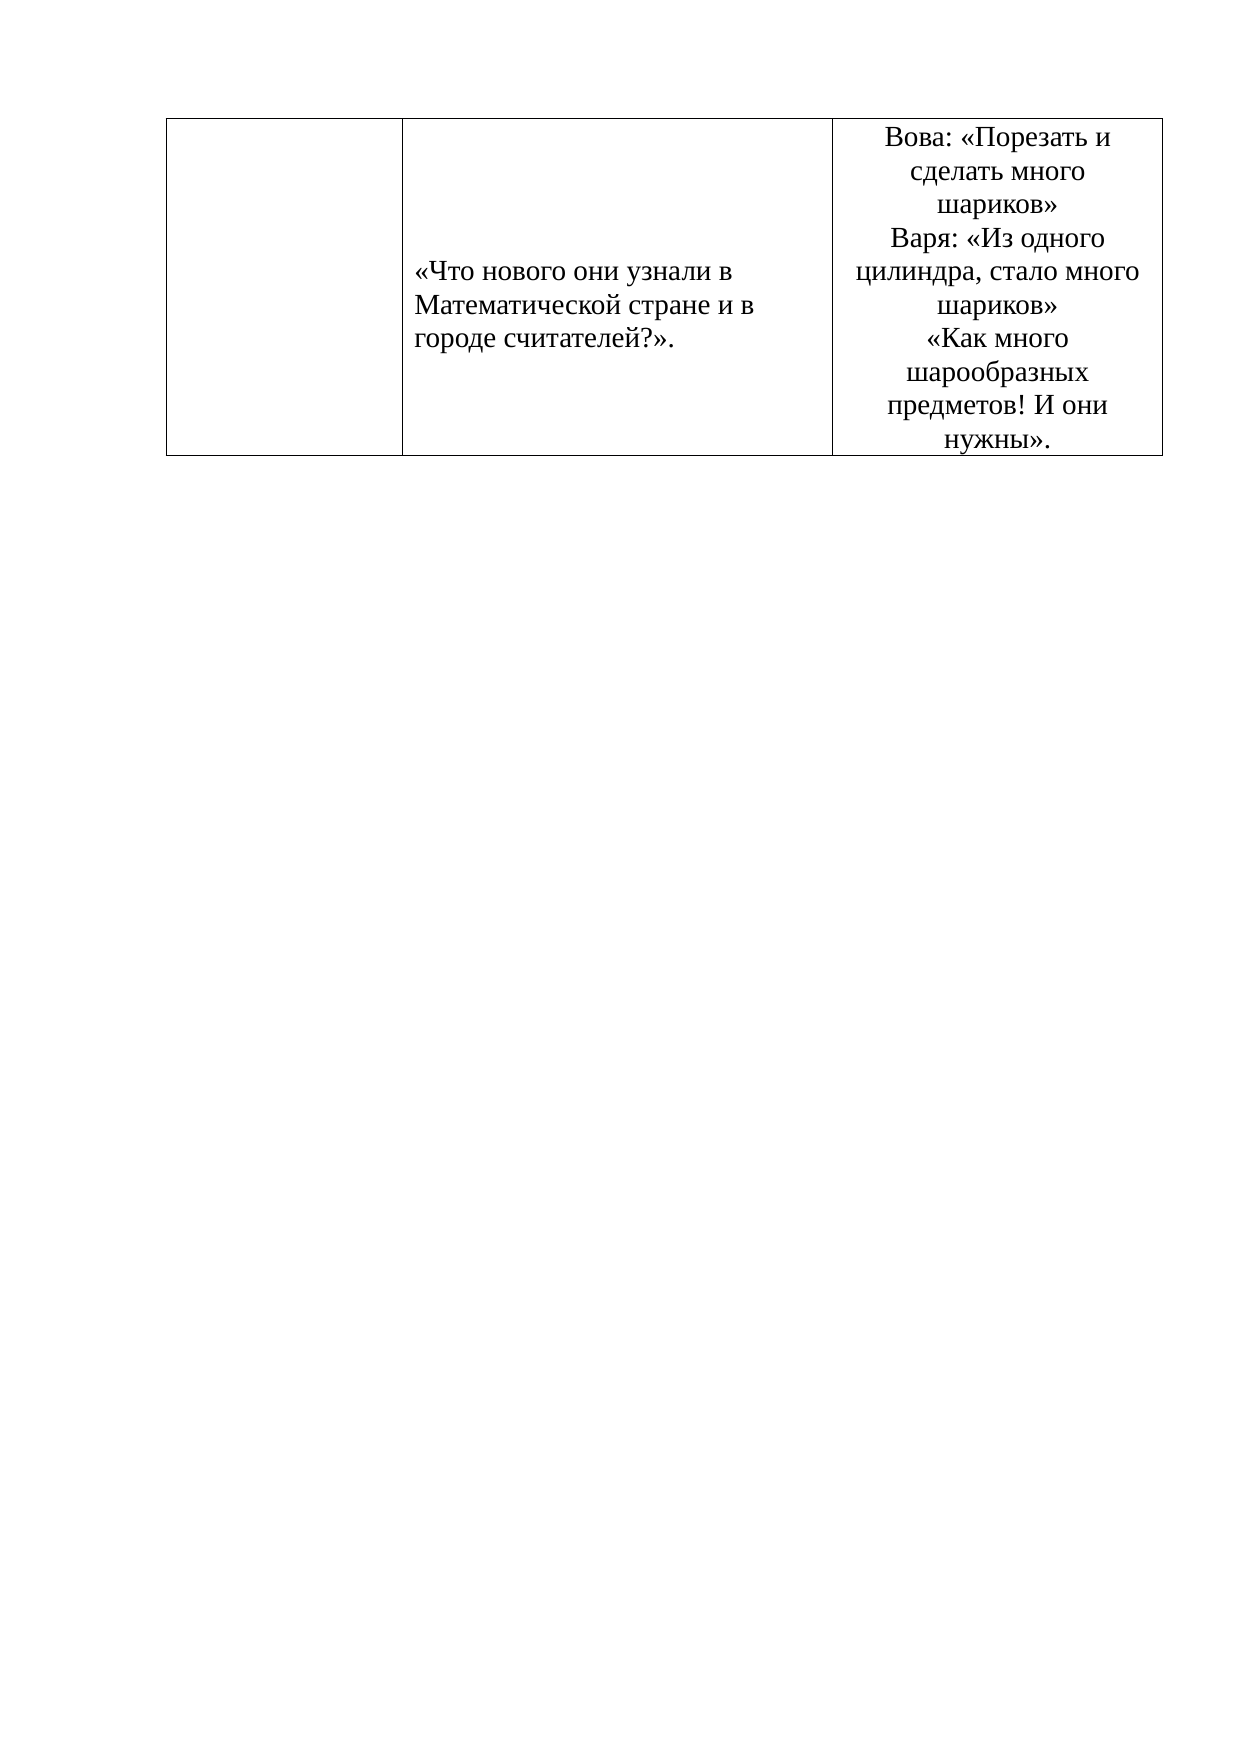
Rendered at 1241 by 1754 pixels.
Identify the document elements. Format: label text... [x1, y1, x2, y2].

table_cell «Что нового они узнали в Математической стране и в городе считателей?». [403, 119, 832, 454]
table_cell Вова: «Порезать и сделать много шариков» Варя: «Из одного цилиндра, стало много шариков» «Как много шарообразных предметов! И они нужны». [833, 119, 1162, 454]
table_cell [167, 119, 402, 454]
